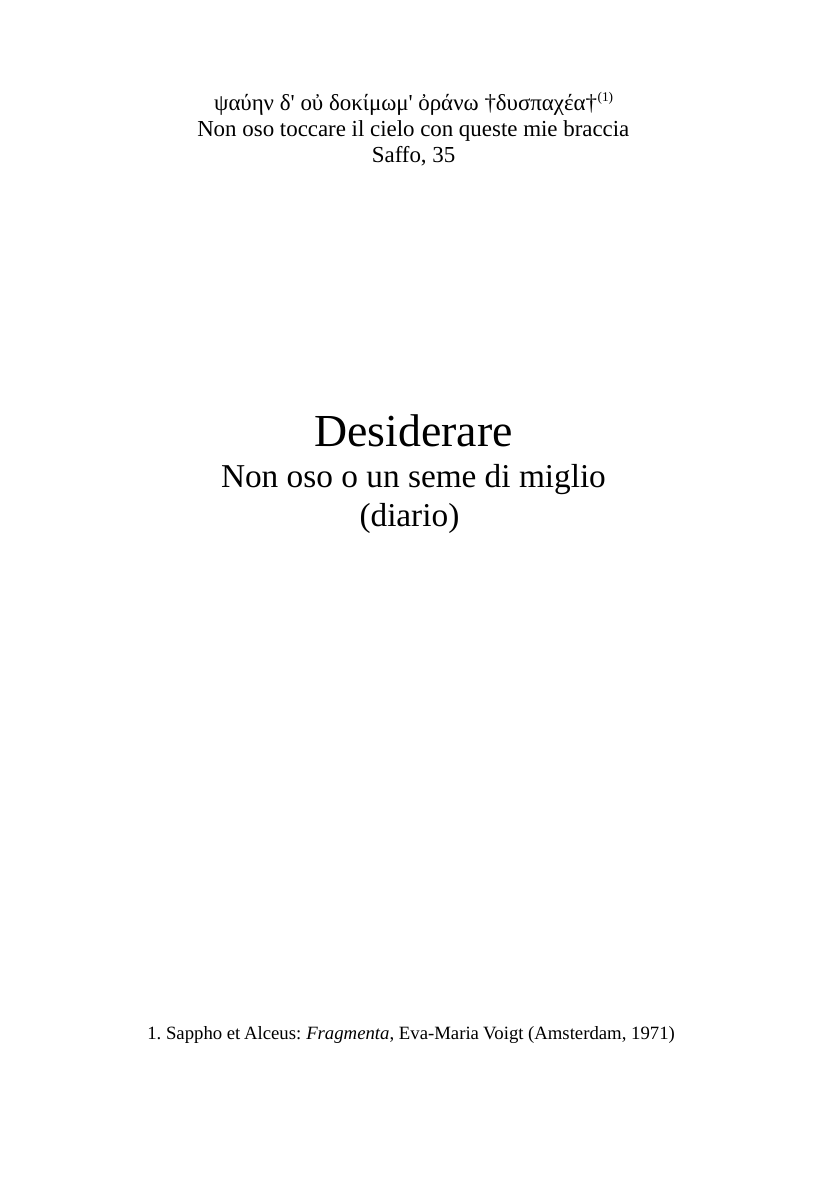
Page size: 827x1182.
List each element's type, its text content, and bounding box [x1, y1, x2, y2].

text 1. Sappho et Alceus: Fragmenta, Eva-Maria Voigt (Amsterdam, 1971) [88, 1022, 738, 1043]
text Saffo, 35 [88, 141, 738, 168]
text Non oso o un seme di miglio [88, 457, 738, 495]
text Desiderare [88, 404, 738, 457]
text ψαύην δ' οὐ δοκίμωμ' ὀράνω †δυσπαχέα†(1) [88, 88, 738, 115]
text (diario) [88, 495, 738, 533]
text Non oso toccare il cielo con queste mie braccia [88, 115, 738, 141]
